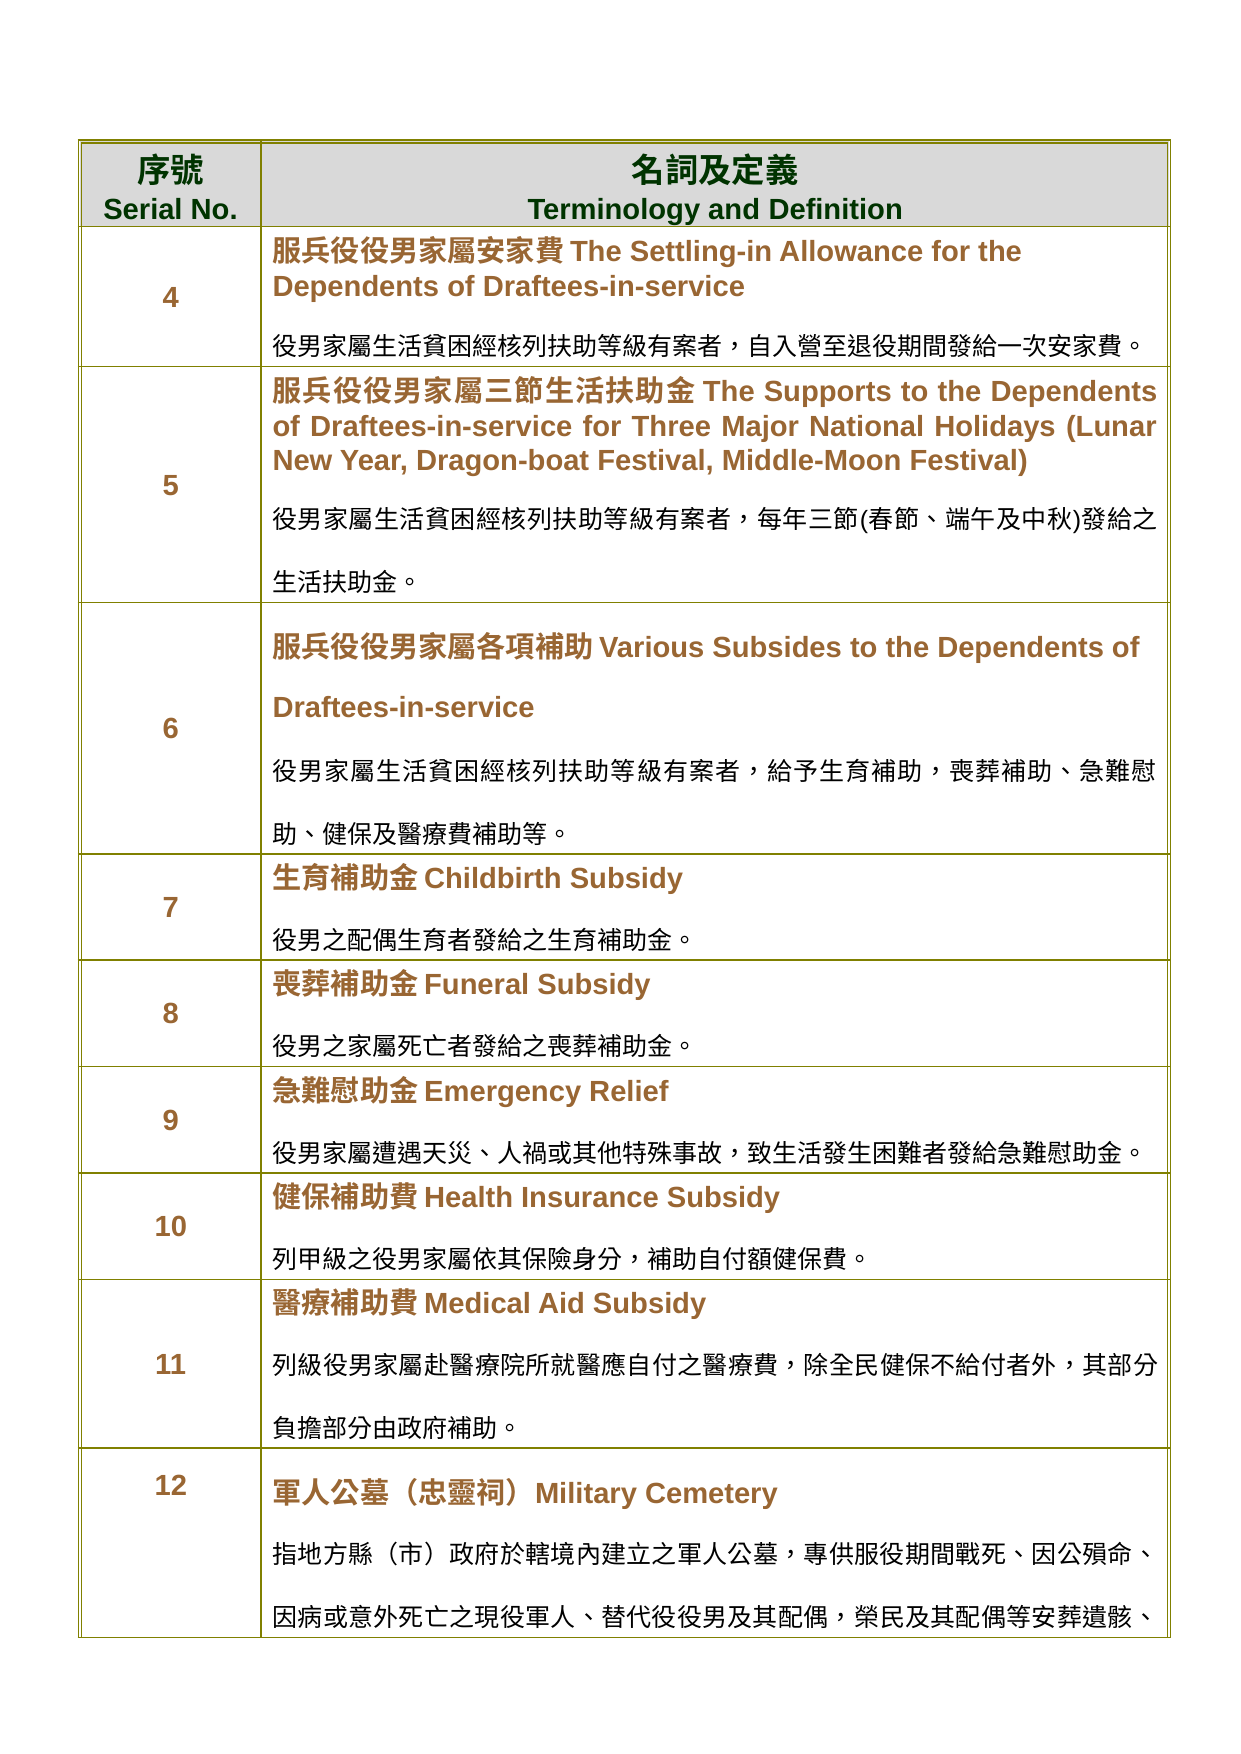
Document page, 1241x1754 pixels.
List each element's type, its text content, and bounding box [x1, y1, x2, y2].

table_cell 生育補助金Childbirth Subsidy 役男之配偶生育者發給之生育補助金。 [262, 855, 1167, 959]
table_cell 6 [82, 603, 260, 853]
table_cell 服兵役役男家屬三節生活扶助金The Supports to the Dependents of Draftees-in-service for Three Major National Holidays (Lunar New Year, Dragon-boat Festival, Middle-Moon Festival) 役男家屬生活貧困經核列扶助等級有案者，每年三節(春節、端午及中秋)發給之生活扶助金。 [262, 367, 1167, 601]
table_cell 9 [82, 1067, 260, 1172]
table_cell 4 [82, 227, 260, 366]
table_cell 服兵役役男家屬安家費The Settling-in Allowance for the Dependents of Draftees-in-service 役男家屬生活貧困經核列扶助等級有案者，自入營至退役期間發給一次安家費。 [262, 227, 1167, 366]
table_cell 醫療補助費Medical Aid Subsidy 列級役男家屬赴醫療院所就醫應自付之醫療費，除全民健保不給付者外，其部分負擔部分由政府補助。 [262, 1280, 1167, 1447]
table_header 名詞及定義 Terminology and Definition [262, 144, 1167, 226]
table_cell 11 [82, 1280, 260, 1447]
table_cell 7 [82, 855, 260, 959]
table_cell 8 [82, 961, 260, 1066]
table_cell 5 [82, 367, 260, 601]
table_cell 12 [82, 1449, 260, 1636]
table_cell 服兵役役男家屬各項補助Various Subsides to the Dependents of Draftees-in-service 役男家屬生活貧困經核列扶助等級有案者，給予生育補助，喪葬補助、急難慰助、健保及醫療費補助等。 [262, 603, 1167, 853]
table_cell 急難慰助金Emergency Relief 役男家屬遭遇天災、人禍或其他特殊事故，致生活發生困難者發給急難慰助金。 [262, 1067, 1167, 1172]
table_cell 軍人公墓（忠靈祠）Military Cemetery 指地方縣（市）政府於轄境內建立之軍人公墓，專供服役期間戰死、因公殞命、因病或意外死亡之現役軍人、替代役役男及其配偶，榮民及其配偶等安葬遺骸、 [262, 1449, 1167, 1636]
table_cell 10 [82, 1174, 260, 1278]
table_cell 健保補助費Health Insurance Subsidy 列甲級之役男家屬依其保險身分，補助自付額健保費。 [262, 1174, 1167, 1278]
table_header 序號 Serial No. [82, 144, 260, 226]
table_cell 喪葬補助金Funeral Subsidy 役男之家屬死亡者發給之喪葬補助金。 [262, 961, 1167, 1066]
